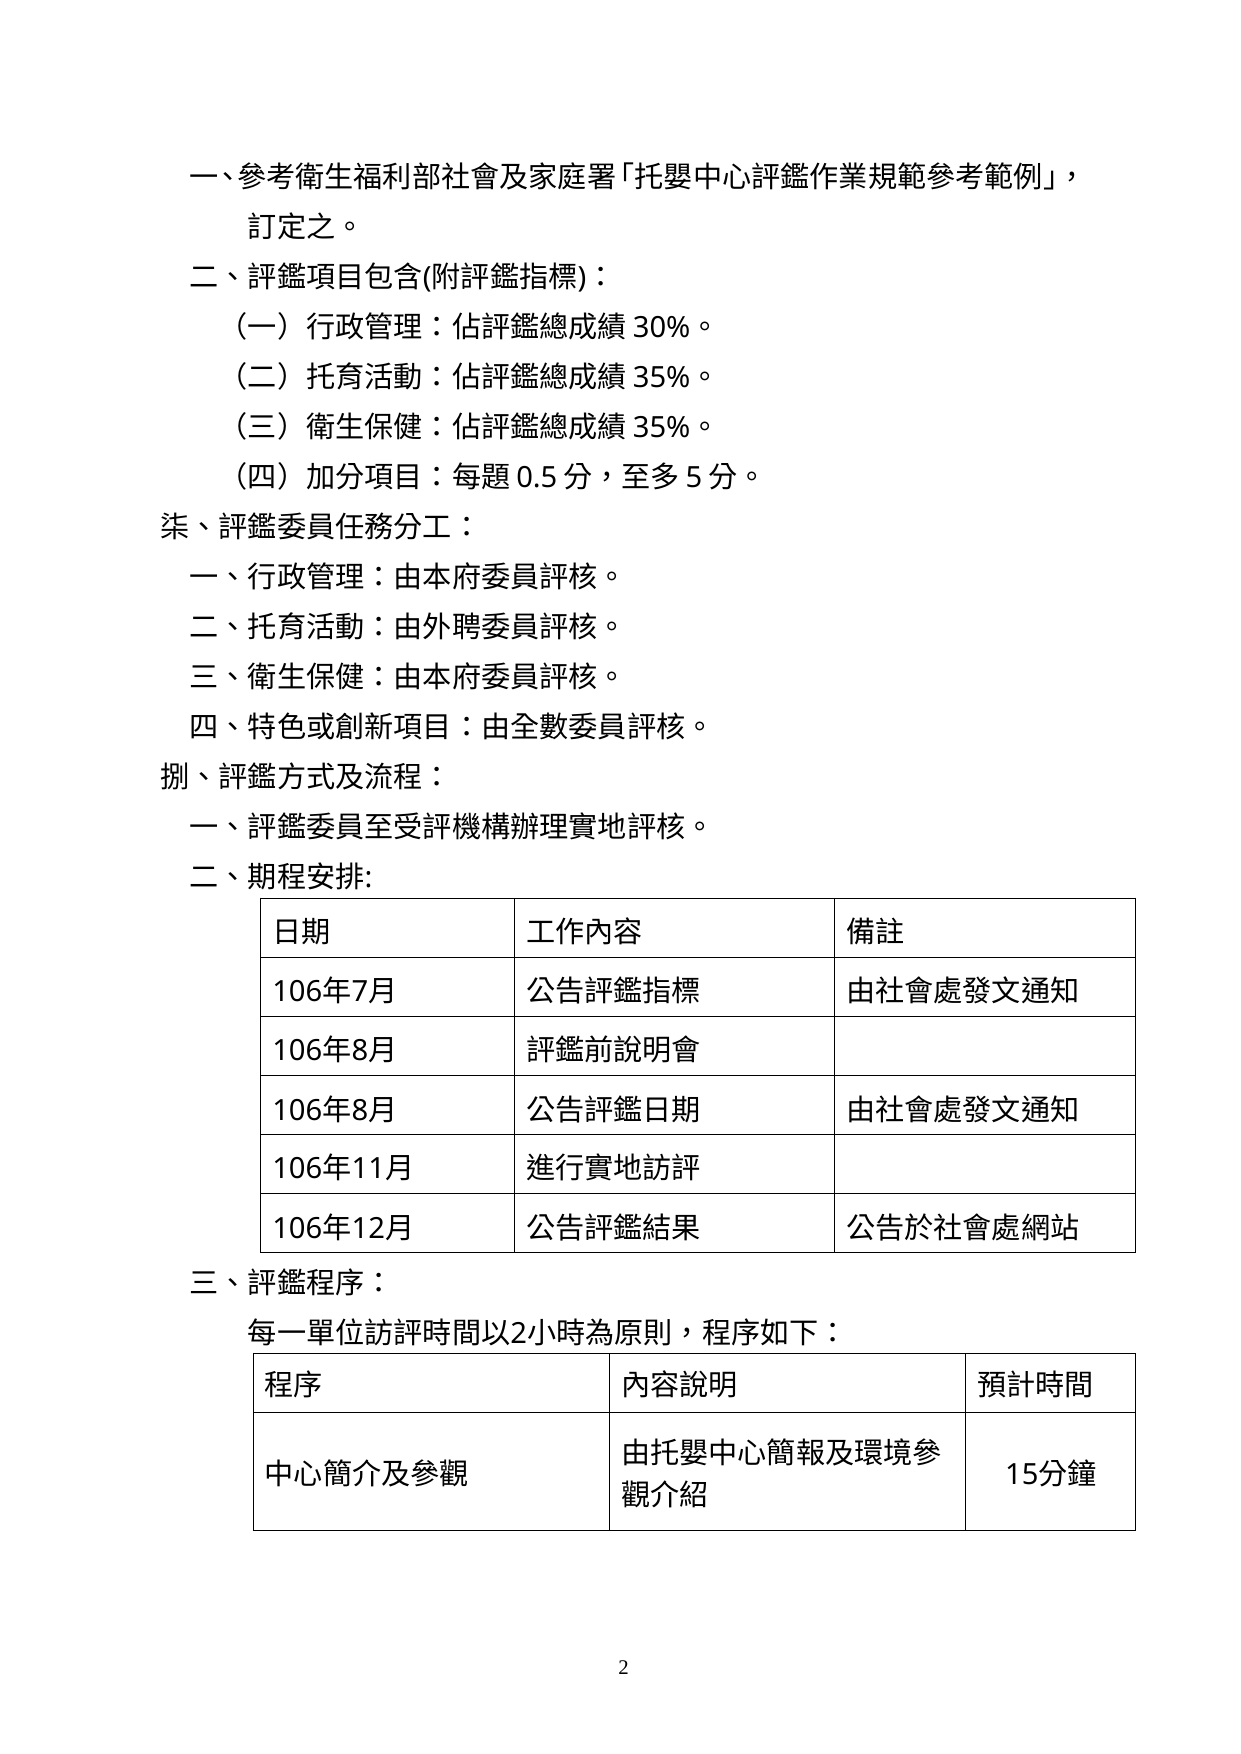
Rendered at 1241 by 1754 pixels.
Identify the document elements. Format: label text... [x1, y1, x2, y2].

table_cell 15分鐘 [966, 1413, 1135, 1530]
text 二、評鑑項目包含(附評鑑指標)： [189, 248, 1087, 298]
table_cell 106年8月 [261, 1017, 514, 1075]
subtitle 二、期程安排: [160, 848, 1087, 898]
table_cell 106年7月 [261, 958, 514, 1016]
table_cell 由托嬰中心簡報及環境參觀介紹 [610, 1413, 965, 1530]
table_cell 中心簡介及參觀 [254, 1413, 609, 1530]
table_cell 106年8月 [261, 1076, 514, 1134]
text （三）衛生保健：佔評鑑總成績35%。 [160, 398, 1087, 448]
table_cell 由社會處發文通知 [835, 958, 1135, 1016]
subtitle 捌、評鑑方式及流程： [160, 748, 1087, 798]
subtitle 三、評鑑程序： [160, 1253, 1087, 1303]
table_cell 評鑑前說明會 [515, 1017, 834, 1075]
subtitle 一、行政管理：由本府委員評核。 [160, 548, 1087, 598]
text （四）加分項目：每題0.5分，至多5分。 [160, 448, 1087, 498]
table_cell 公告評鑑日期 [515, 1076, 834, 1134]
table_cell [835, 1017, 1135, 1075]
table_header 內容說明 [610, 1354, 965, 1412]
table_header 日期 [261, 899, 514, 957]
text 一、參考衛生福利部社會及家庭署「托嬰中心評鑑作業規範參考範例」，訂定之。 [189, 148, 1087, 248]
table_header 程序 [254, 1354, 609, 1412]
subtitle 三、衛生保健：由本府委員評核。 [160, 648, 1087, 698]
table_cell 106年11月 [261, 1135, 514, 1193]
table_cell 由社會處發文通知 [835, 1076, 1135, 1134]
subtitle 柒、評鑑委員任務分工： [160, 498, 1087, 548]
table_cell 公告於社會處網站 [835, 1194, 1135, 1252]
table_header 預計時間 [966, 1354, 1135, 1412]
table_cell 公告評鑑指標 [515, 958, 834, 1016]
table_cell 公告評鑑結果 [515, 1194, 834, 1252]
table_header 工作內容 [515, 899, 834, 957]
subtitle 一、評鑑委員至受評機構辦理實地評核。 [160, 798, 1087, 848]
subtitle 四、特色或創新項目：由全數委員評核。 [160, 698, 1087, 748]
table_header 備註 [835, 899, 1135, 957]
table_cell [835, 1135, 1135, 1193]
text （一）行政管理：佔評鑑總成績30%。 [160, 298, 1087, 348]
text （二）托育活動：佔評鑑總成績35%。 [160, 348, 1087, 398]
subtitle 每一單位訪評時間以2小時為原則，程序如下： [160, 1303, 1087, 1353]
subtitle 二、托育活動：由外聘委員評核。 [160, 598, 1087, 648]
table_cell 進行實地訪評 [515, 1135, 834, 1193]
table_cell 106年12月 [261, 1194, 514, 1252]
